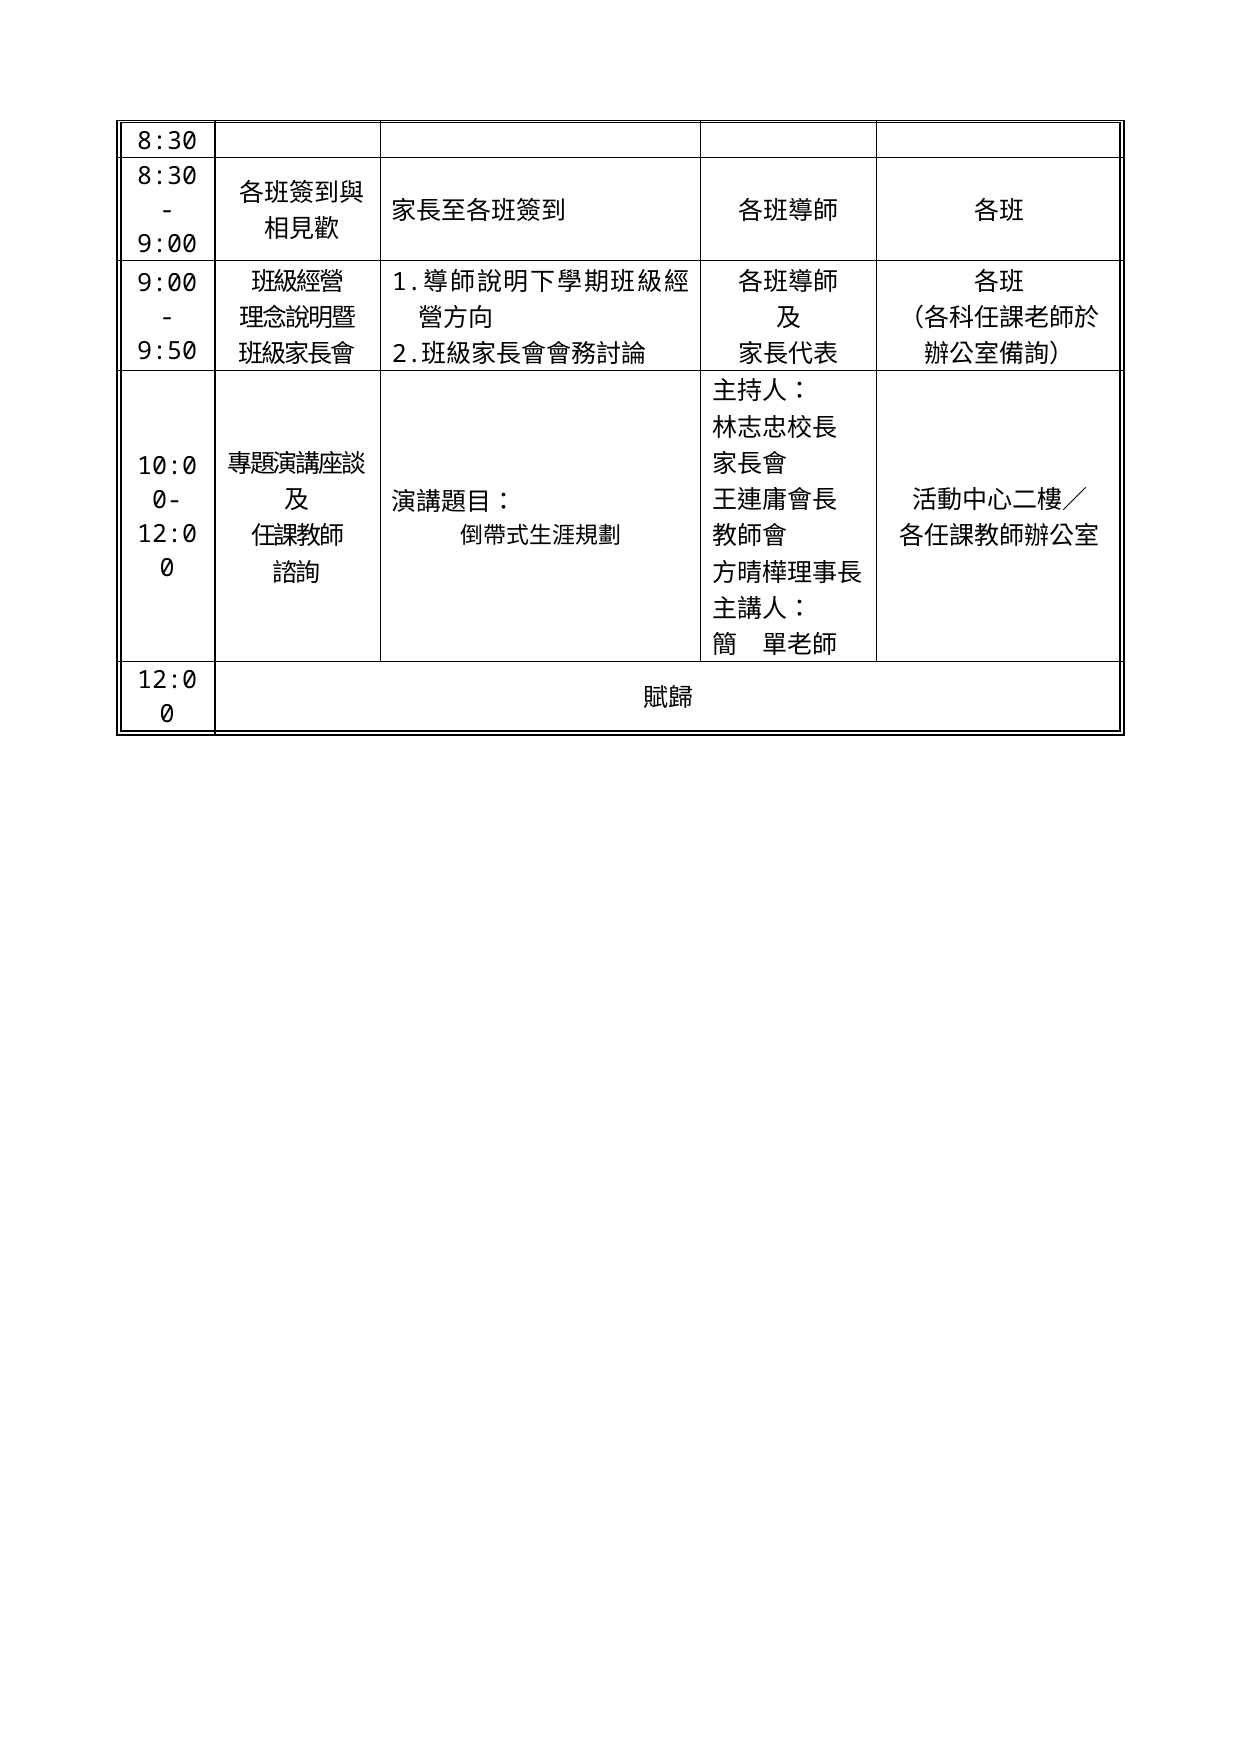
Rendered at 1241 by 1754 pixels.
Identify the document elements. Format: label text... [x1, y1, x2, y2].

table_cell 專題演講座談 及 任課教師 諮詢 [216, 371, 380, 661]
table_cell 12:00 [122, 662, 214, 730]
table_cell 各班導師 [701, 123, 876, 157]
table_cell 各班導師 [701, 158, 876, 260]
table_cell 各班佈置場地 [381, 123, 700, 157]
table_cell 場地佈置 [216, 123, 380, 157]
table_cell 各班 [877, 123, 1119, 157]
table_cell 10:00- 12:00 [122, 371, 214, 661]
table_cell 各班 （各科任課老師於 辦公室備詢） [877, 261, 1119, 370]
table_cell 各班導師 及 家長代表 [701, 261, 876, 370]
table_cell 1.導師說明下學期班級經營方向 2.班級家長會會務討論 [381, 261, 700, 370]
table_cell 9:00- 9:50 [122, 261, 214, 370]
table_cell 各班簽到與相見歡 [216, 158, 380, 260]
table_cell 賦歸 [216, 662, 1119, 730]
table_cell 家長至各班簽到 [381, 158, 700, 260]
table_cell 各班 [877, 158, 1119, 260]
table_cell 班級經營 理念說明暨 班級家長會 [216, 261, 380, 370]
table_cell 8:00- 8:30 [122, 123, 214, 157]
table_cell 活動中心二樓／ 各任課教師辦公室 [877, 371, 1119, 661]
table_cell 演講題目： 倒帶式生涯規劃 [381, 371, 700, 661]
table_cell 8:30- 9:00 [122, 158, 214, 260]
table_cell 主持人： 林志忠校長 家長會 王連庸會長 教師會 方晴樺理事長 主講人： 簡 單老師 [701, 371, 876, 661]
